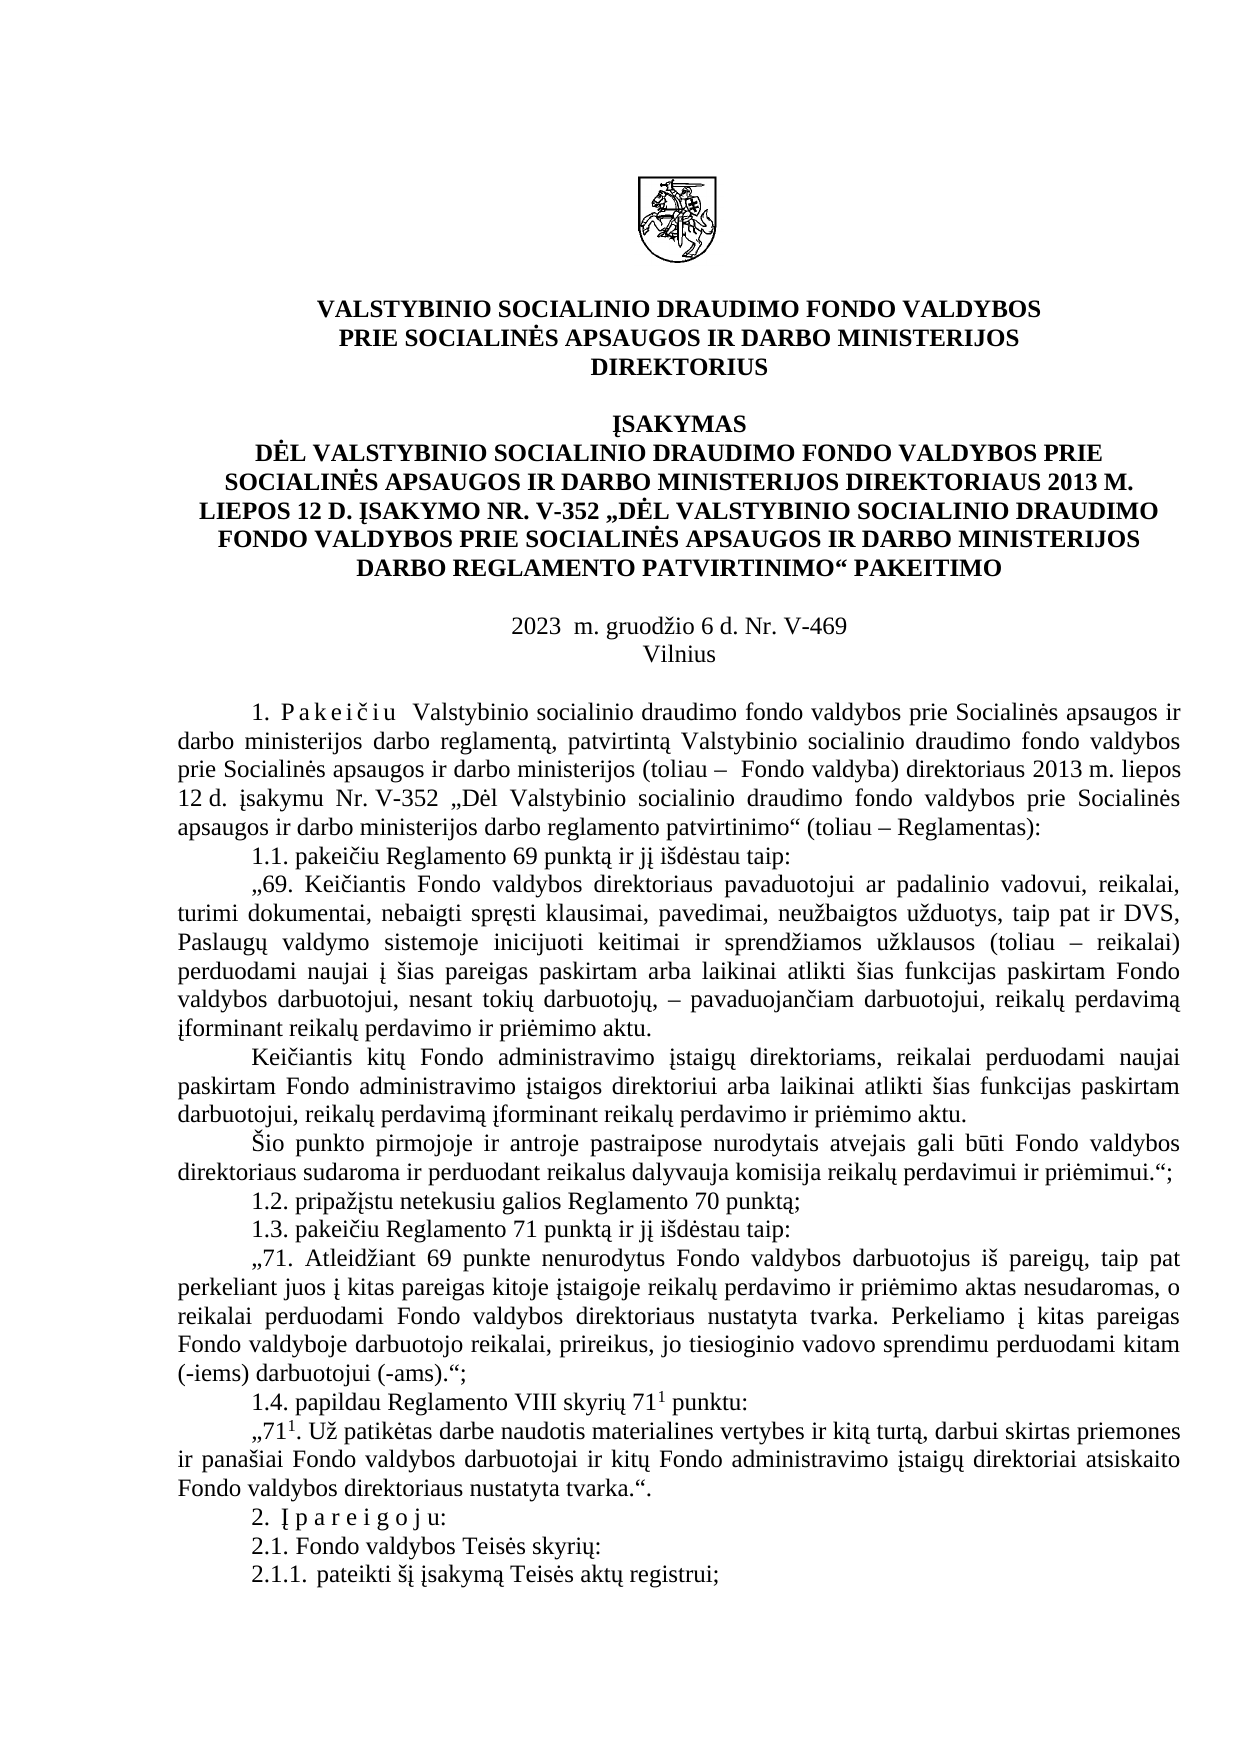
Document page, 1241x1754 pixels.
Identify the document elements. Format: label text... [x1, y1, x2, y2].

text 2.1.1. pateikti šį įsakymą Teisės aktų registrui; [177, 1559, 1181, 1588]
text DIREKTORIUS [177, 352, 1181, 381]
text PRIE SOCIALINĖS APSAUGOS IR DARBO MINISTERIJOS [177, 323, 1181, 352]
text VALSTYBINIO SOCIALINIO DRAUDIMO FONDO VALDYBOS [177, 294, 1181, 323]
text ĮSAKYMAS [177, 409, 1181, 438]
text 2. Į p a r e i g o j u: [177, 1502, 1181, 1531]
text 1.4. papildau Reglamento VIII skyrių 711 punktu: [177, 1387, 1181, 1416]
text 1.1. pakeičiu Reglamento 69 punktą ir jį išdėstau taip: [177, 841, 1181, 869]
text 1.2. pripažįstu netekusiu galios Reglamento 70 punktą; [177, 1186, 1181, 1214]
text „71. Atleidžiant 69 punkte nenurodytus Fondo valdybos darbuotojus iš pareigų, taip pat perkeliant juos į kitas pareigas kitoje įstaigoje reikalų perdavimo ir priėmimo aktas nesudaromas, o reikalai perduodami Fondo valdybos direktoriaus nustatyta tvarka. Perkeliamo į kitas pareigas Fondo valdyboje darbuotojo reikalai, prireikus, jo tiesioginio vadovo sprendimu perduodami kitam (-iems) darbuotojui (-ams).“; [177, 1243, 1181, 1387]
text 1. Pakeičiu Valstybinio socialinio draudimo fondo valdybos prie Socialinės apsaugos ir darbo ministerijos darbo reglamentą, patvirtintą Valstybinio socialinio draudimo fondo valdybos prie Socialinės apsaugos ir darbo ministerijos (toliau – Fondo valdyba) direktoriaus 2013 m. liepos 12 d. įsakymu Nr. V-352 „Dėl Valstybinio socialinio draudimo fondo valdybos prie Socialinės apsaugos ir darbo ministerijos darbo reglamento patvirtinimo“ (toliau – Reglamentas): [177, 697, 1181, 841]
text 1.3. pakeičiu Reglamento 71 punktą ir jį išdėstau taip: [177, 1214, 1181, 1243]
text „711. Už patikėtas darbe naudotis materialines vertybes ir kitą turtą, darbui skirtas priemones ir panašiai Fondo valdybos darbuotojai ir kitų Fondo administravimo įstaigų direktoriai atsiskaito Fondo valdybos direktoriaus nustatyta tvarka.“. [177, 1416, 1181, 1502]
text „69. Keičiantis Fondo valdybos direktoriaus pavaduotojui ar padalinio vadovui, reikalai, turimi dokumentai, nebaigti spręsti klausimai, pavedimai, neužbaigtos užduotys, taip pat ir DVS, Paslaugų valdymo sistemoje inicijuoti keitimai ir sprendžiamos užklausos (toliau – reikalai) perduodami naujai į šias pareigas paskirtam arba laikinai atlikti šias funkcijas paskirtam Fondo valdybos darbuotojui, nesant tokių darbuotojų, – pavaduojančiam darbuotojui, reikalų perdavimą įforminant reikalų perdavimo ir priėmimo aktu. [177, 869, 1181, 1042]
text 2.1. Fondo valdybos Teisės skyrių: [177, 1531, 1181, 1559]
text 2023 m. gruodžio 6 d. Nr. V-469 [177, 611, 1181, 639]
text DĖL VALSTYBINIO SOCIALINIO DRAUDIMO FONDO VALDYBOS PRIE SOCIALINĖS APSAUGOS IR DARBO MINISTERIJOS DIREKTORIAUS 2013 M. LIEPOS 12 D. ĮSAKYMO NR. V-352 „DĖL VALSTYBINIO SOCIALINIO DRAUDIMO FONDO VALDYBOS PRIE SOCIALINĖS APSAUGOS IR DARBO MINISTERIJOS DARBO REGLAMENTO PATVIRTINIMO“ PAKEITIMO [177, 438, 1181, 582]
text Keičiantis kitų Fondo administravimo įstaigų direktoriams, reikalai perduodami naujai paskirtam Fondo administravimo įstaigos direktoriui arba laikinai atlikti šias funkcijas paskirtam darbuotojui, reikalų perdavimą įforminant reikalų perdavimo ir priėmimo aktu. [177, 1042, 1181, 1128]
text Vilnius [177, 639, 1181, 668]
text Šio punkto pirmojoje ir antroje pastraipose nurodytais atvejais gali būti Fondo valdybos direktoriaus sudaroma ir perduodant reikalus dalyvauja komisija reikalų perdavimui ir priėmimui.“; [177, 1128, 1181, 1186]
